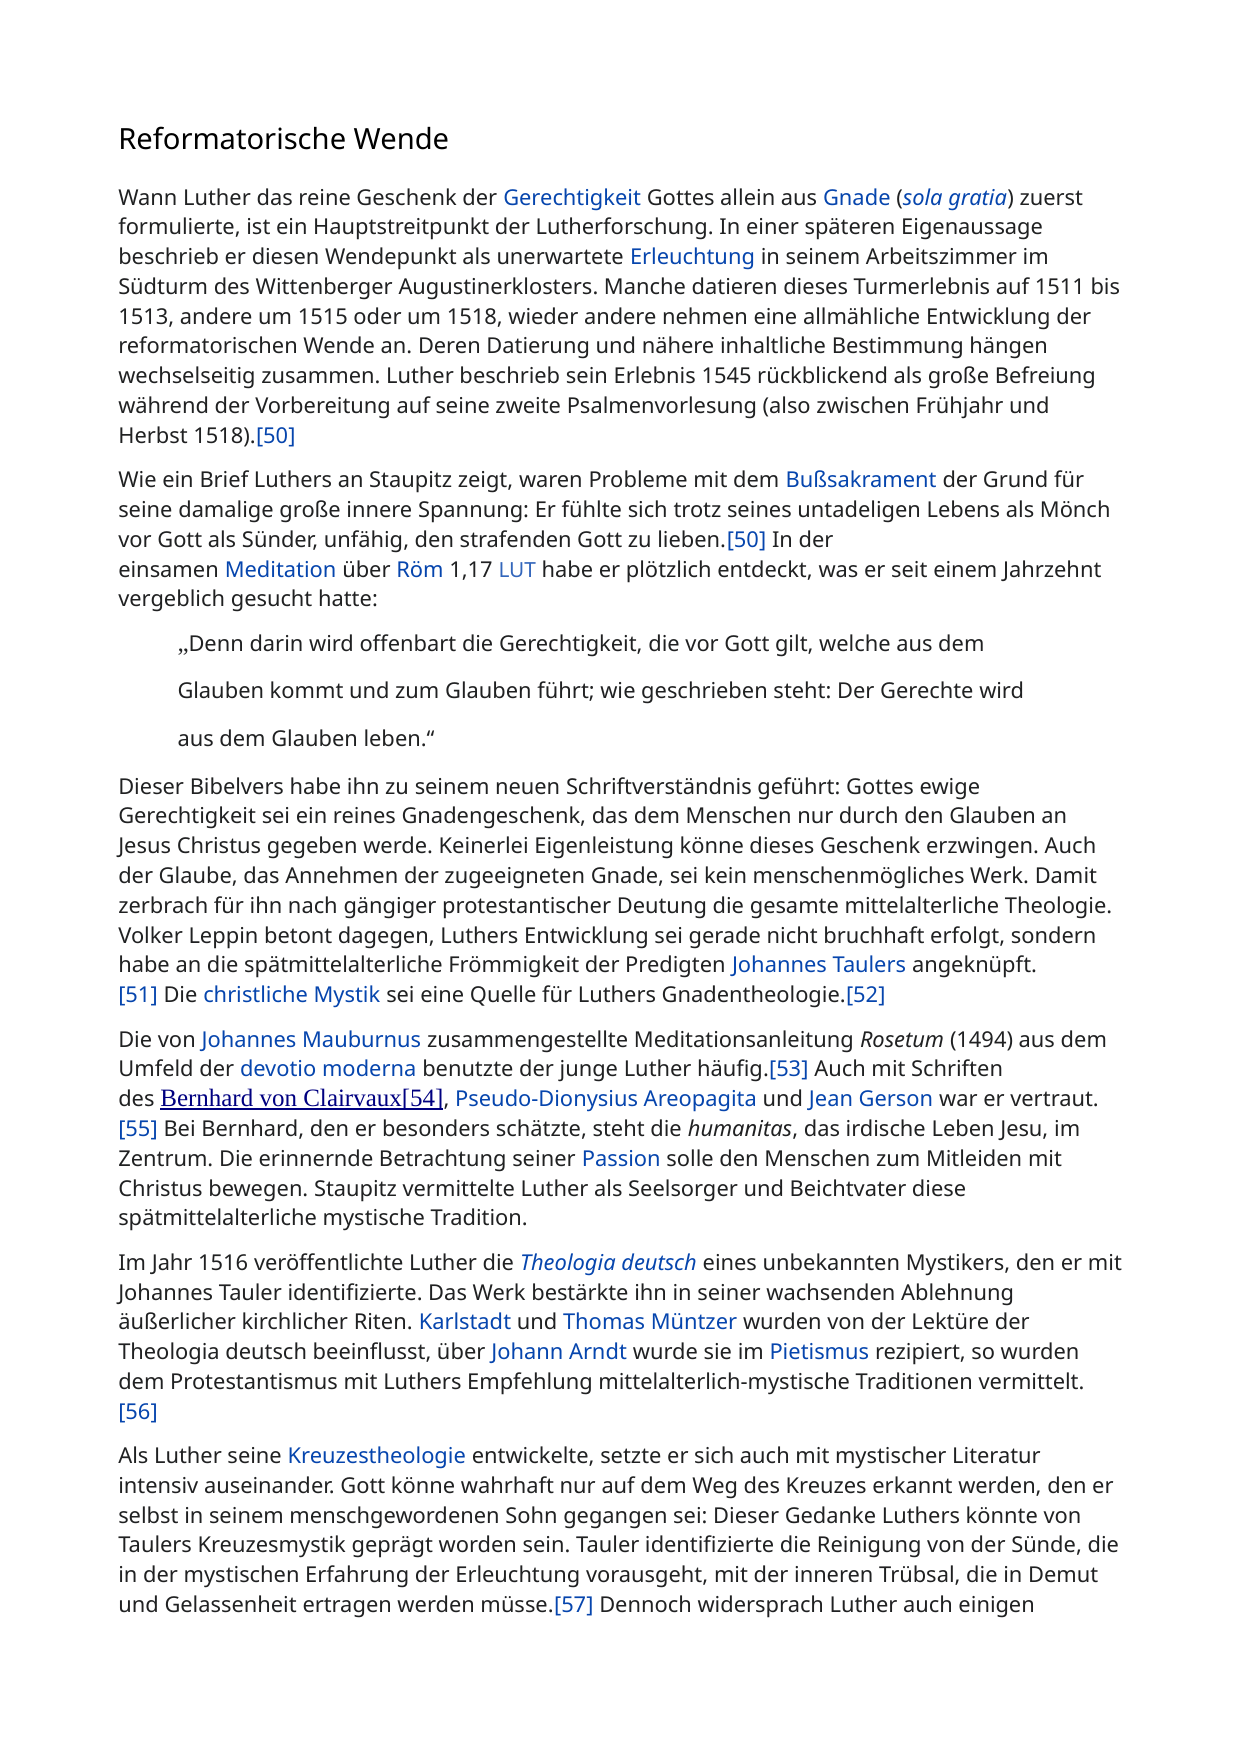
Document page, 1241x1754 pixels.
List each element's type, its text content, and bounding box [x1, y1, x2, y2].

text Im Jahr 1516 veröffentlichte Luther die Theologia deutsch eines unbekannten Mystikers, den er mit Johannes Tauler identifizierte. Das Werk bestärkte ihn in seiner wachsenden Ablehnung äußerlicher kirchlicher Riten. Karlstadt und Thomas Müntzer wurden von der Lektüre der Theologia deutsch beeinflusst, über Johann Arndt wurde sie im Pietismus rezipiert, so wurden dem Protestantismus mit Luthers Empfehlung mittelalterlich-mystische Traditionen vermittelt.[56] [118, 1247, 1122, 1425]
text Die von Johannes Mauburnus zusammengestellte Meditationsanleitung Rosetum (1494) aus dem Umfeld der devotio moderna benutzte der junge Luther häufig.[53] Auch mit Schriften des Bernhard von Clairvaux[54], Pseudo-Dionysius Areopagita und Jean Gerson war er vertraut.[55] Bei Bernhard, den er besonders schätzte, steht die humanitas, das irdische Leben Jesu, im Zentrum. Die erinnernde Betrachtung seiner Passion solle den Menschen zum Mitleiden mit Christus bewegen. Staupitz vermittelte Luther als Seelsorger und Beichtvater diese spätmittelalterliche mystische Tradition. [118, 1023, 1122, 1232]
text Dieser Bibelvers habe ihn zu seinem neuen Schriftverständnis geführt: Gottes ewige Gerechtigkeit sei ein reines Gnadengeschenk, das dem Menschen nur durch den Glauben an Jesus Christus gegeben werde. Keinerlei Eigenleistung könne dieses Geschenk erzwingen. Auch der Glaube, das Annehmen der zugeeigneten Gnade, sei kein menschenmögliches Werk. Damit zerbrach für ihn nach gängiger protestantischer Deutung die gesamte mittelalterliche Theologie. Volker Leppin betont dagegen, Luthers Entwicklung sei gerade nicht bruchhaft erfolgt, sondern habe an die spätmittelalterliche Frömmigkeit der Predigten Johannes Taulers angeknüpft.[51] Die christliche Mystik sei eine Quelle für Luthers Gnadentheologie.[52] [118, 771, 1122, 1009]
text Wann Luther das reine Geschenk der Gerechtigkeit Gottes allein aus Gnade (sola gratia) zuerst formulierte, ist ein Hauptstreitpunkt der Lutherforschung. In einer späteren Eigenaussage beschrieb er diesen Wendepunkt als unerwartete Erleuchtung in seinem Arbeitszimmer im Südturm des Wittenberger Augustinerklosters. Manche datieren dieses Turmerlebnis auf 1511 bis 1513, andere um 1515 oder um 1518, wieder andere nehmen eine allmähliche Entwicklung der reformatorischen Wende an. Deren Datierung und nähere inhaltliche Bestimmung hängen wechselseitig zusammen. Luther beschrieb sein Erlebnis 1545 rückblickend als große Befreiung während der Vorbereitung auf seine zweite Psalmenvorlesung (also zwischen Frühjahr und Herbst 1518).[50] [118, 182, 1122, 450]
text Wie ein Brief Luthers an Staupitz zeigt, waren Probleme mit dem Bußsakrament der Grund für seine damalige große innere Spannung: Er fühlte sich trotz seines untadeligen Lebens als Mönch vor Gott als Sünder, unfähig, den strafenden Gott zu lieben.[50] In der einsamen Meditation über Röm 1,17 LUT habe er plötzlich entdeckt, was er seit einem Jahrzehnt vergeblich gesucht hatte: [118, 464, 1122, 613]
text Als Luther seine Kreuzestheologie entwickelte, setzte er sich auch mit mystischer Literatur intensiv auseinander. Gott könne wahrhaft nur auf dem Weg des Kreuzes erkannt werden, den er selbst in seinem menschgewordenen Sohn gegangen sei: Dieser Gedanke Luthers könnte von Taulers Kreuzesmystik geprägt worden sein. Tauler identifizierte die Reinigung von der Sünde, die in der mystischen Erfahrung der Erleuchtung vorausgeht, mit der inneren Trübsal, die in Demut und Gelassenheit ertragen werden müsse.[57] Dennoch widersprach Luther auch einigen [118, 1440, 1122, 1619]
subtitle Reformatorische Wende [118, 118, 1122, 158]
text „Denn darin wird offenbart die Gerechtigkeit, die vor Gott gilt, welche aus dem Glauben kommt und zum Glauben führt; wie geschrieben steht: Der Gerechte wird aus dem Glauben leben.“ [177, 628, 1063, 753]
